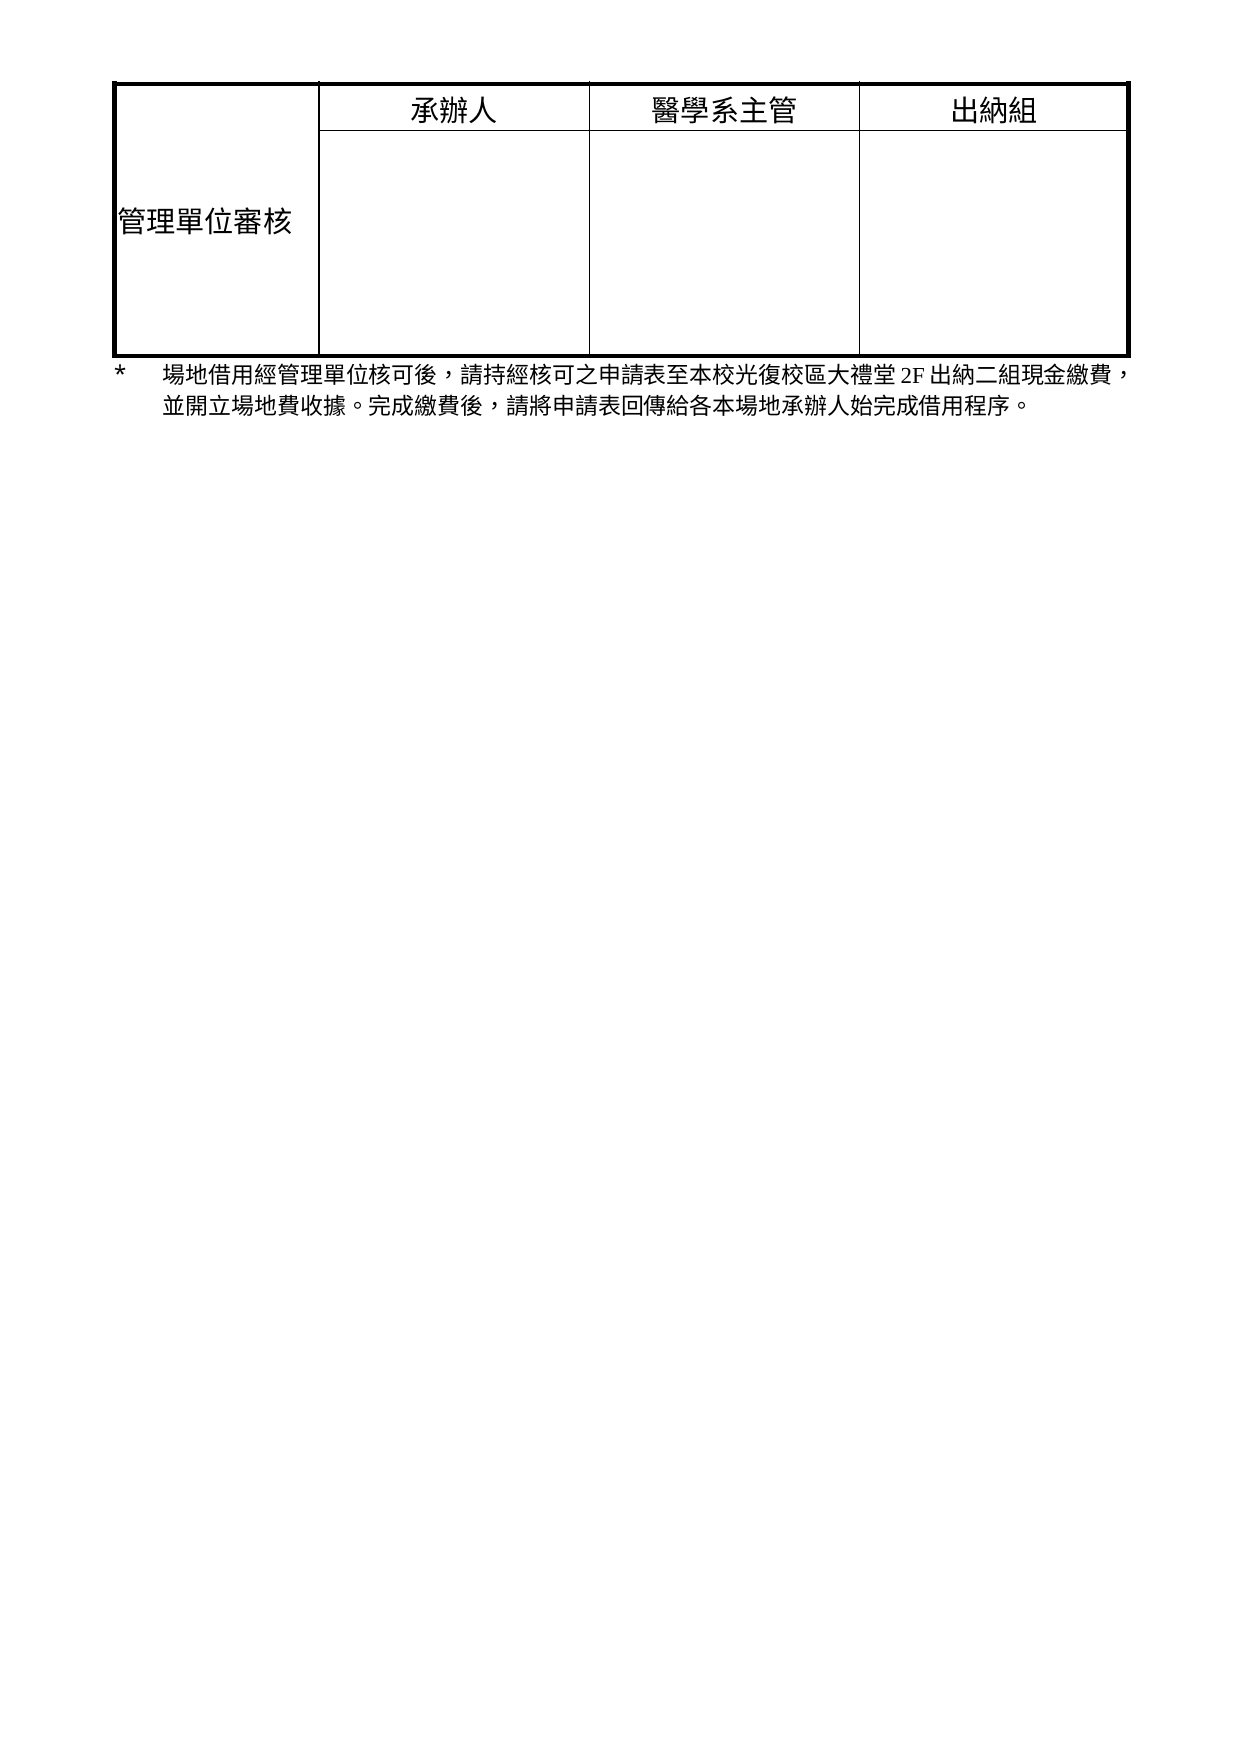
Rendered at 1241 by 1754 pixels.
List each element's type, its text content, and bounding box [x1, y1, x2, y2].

table_cell [320, 131, 589, 353]
table_cell 出納組 [860, 86, 1126, 130]
list 場地借用經管理單位核可後，請持經核可之申請表至本校光復校區大禮堂2F出納二組現金繳費，並開立場地費收據。完成繳費後，請將申請表回傳給各本場地承辦人始完成借用程序。 [112, 358, 1128, 421]
table_cell 醫學系主管 [590, 86, 859, 130]
table_cell 管理單位審核 [117, 86, 318, 353]
table_cell [860, 131, 1126, 353]
table_cell [590, 131, 859, 353]
table_cell 承辦人 [320, 86, 589, 130]
